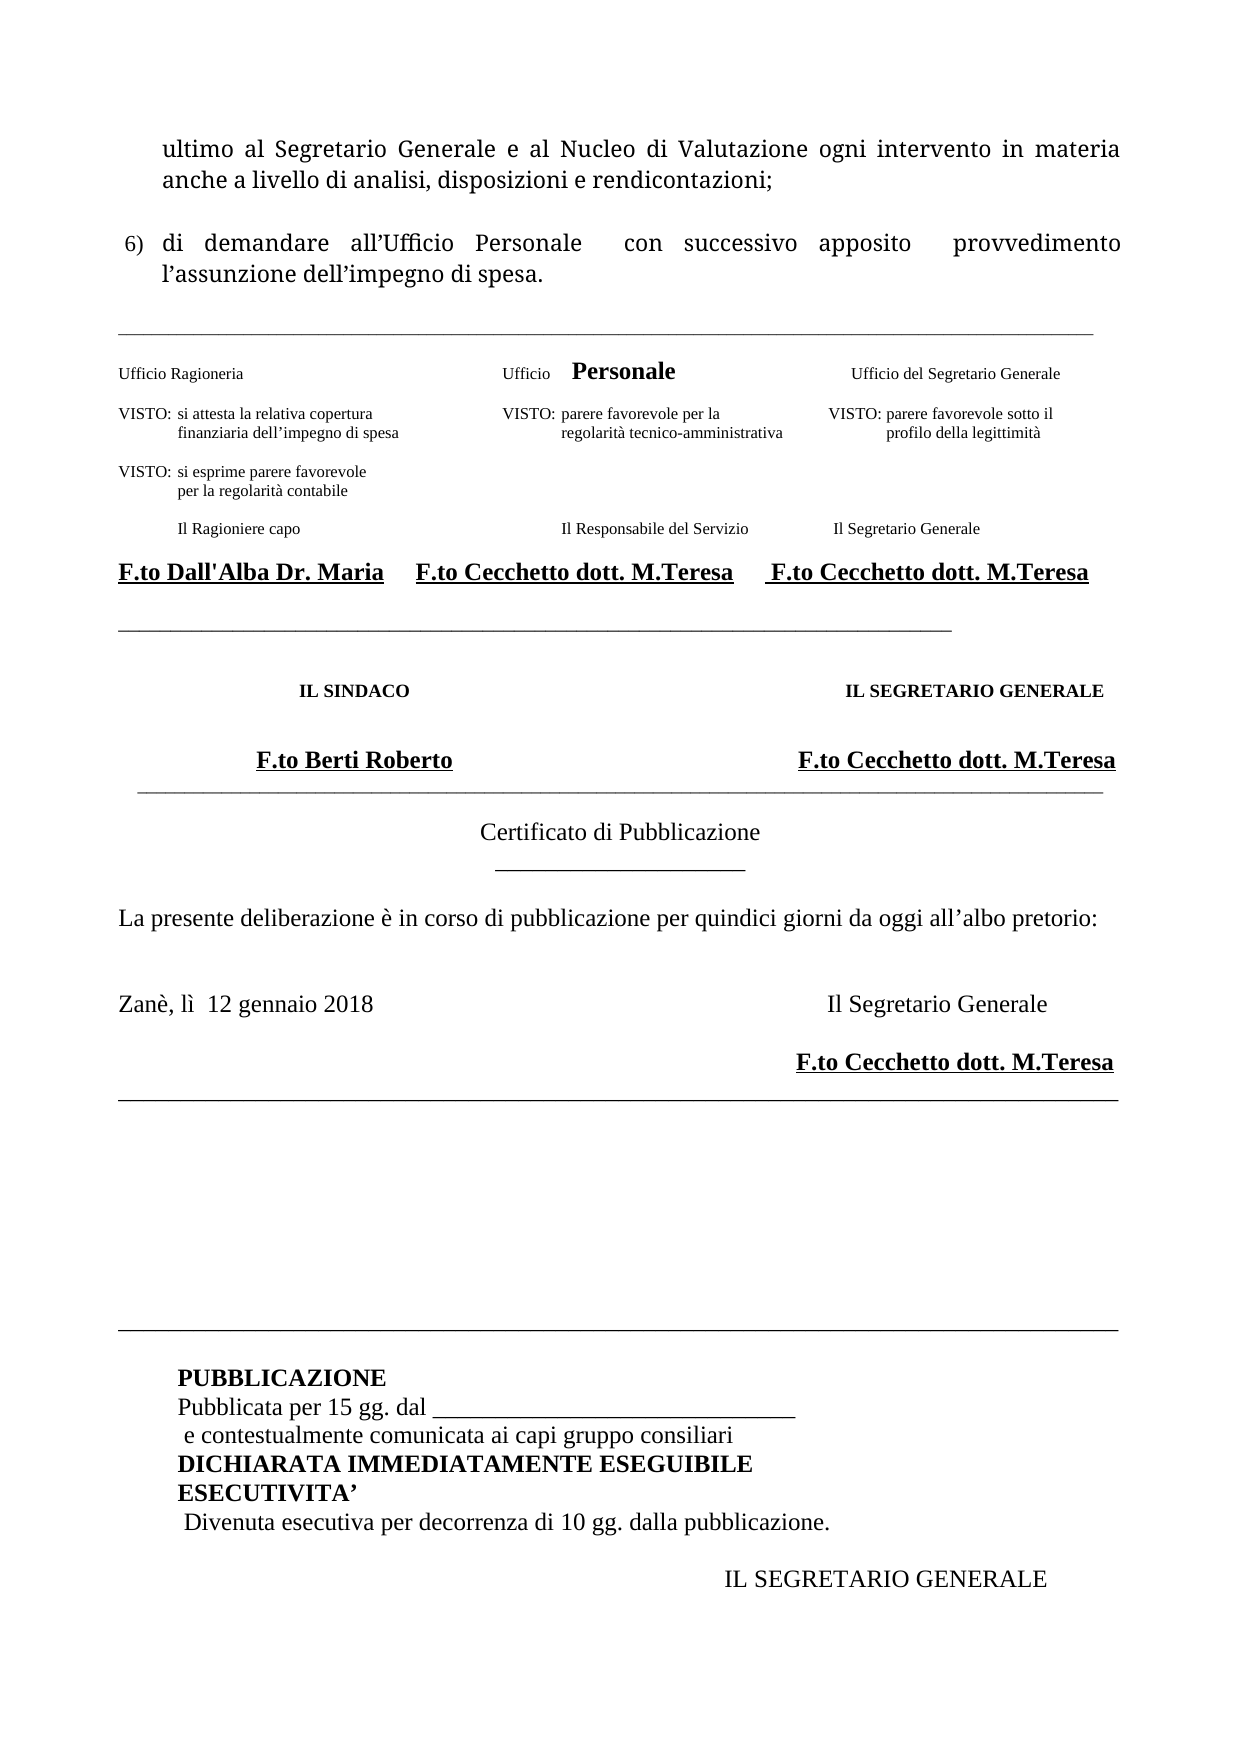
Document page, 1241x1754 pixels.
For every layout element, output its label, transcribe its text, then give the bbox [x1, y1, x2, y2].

text F.to Cecchetto dott. M.Teresa ________________________________________________________________________________ [118, 1047, 1122, 1104]
text Ufficio Ragioneria Ufficio Personale Ufficio del Segretario Generale [118, 356, 1122, 385]
text F.to Dall'Alba Dr. Maria F.to Cecchetto dott. M.Teresa F.to Cecchetto dott. M.Teresa [118, 557, 1122, 586]
text ESECUTIVITA’ [118, 1478, 1122, 1507]
text Divenuta esecutiva per decorrenza di 10 gg. dalla pubblicazione. [118, 1507, 1122, 1535]
text ____________________ [118, 845, 1122, 874]
text ________________________________________________________________________________ [118, 1305, 1122, 1334]
text F.to Berti Roberto F.to Cecchetto dott. M.Teresa [118, 745, 1122, 773]
text Certificato di Pubblicazione [118, 817, 1122, 845]
text Zanè, lì 12 gennaio 2018 Il Segretario Generale [118, 989, 1122, 1018]
text ________________________________________________________________________________ [118, 610, 1122, 634]
text per la regolarità contabile [118, 481, 1122, 500]
text PUBBLICAZIONE [118, 1363, 1122, 1392]
text IL SEGRETARIO GENERALE [118, 1564, 1122, 1593]
text La presente deliberazione è in corso di pubblicazione per quindici giorni da oggi all’albo pretorio: [118, 903, 1122, 932]
text _______________________________________________________________________________________________________ [118, 773, 1122, 795]
text IL SINDACO IL SEGRETARIO GENERALE [118, 680, 1122, 702]
list di demandare all’Ufficio Personale con successivo apposito provvedimento l’assunzione dell’impegno di spesa. [124, 227, 1122, 289]
text finanziaria dell’impegno di spesa regolarità tecnico-amministrativa profilo della legittimità [118, 423, 1122, 442]
text e contestualmente comunicata ai capi gruppo consiliari [118, 1420, 1122, 1449]
text VISTO: si attesta la relativa copertura VISTO: parere favorevole per la VISTO: parere favorevole sotto il [118, 404, 1122, 423]
text _____________________________________________________________________________________________________________________ [118, 318, 1122, 337]
list ultimo al Segretario Generale e al Nucleo di Valutazione ogni intervento in materia anche a livello di analisi, disposizioni e rendicontazioni; [124, 133, 1122, 195]
text VISTO: si esprime parere favorevole [118, 462, 1122, 481]
text Il Ragioniere capo Il Responsabile del Servizio Il Segretario Generale [118, 519, 1122, 538]
text Pubblicata per 15 gg. dal _____________________________ [118, 1392, 1122, 1420]
text DICHIARATA IMMEDIATAMENTE ESEGUIBILE [118, 1449, 1122, 1478]
